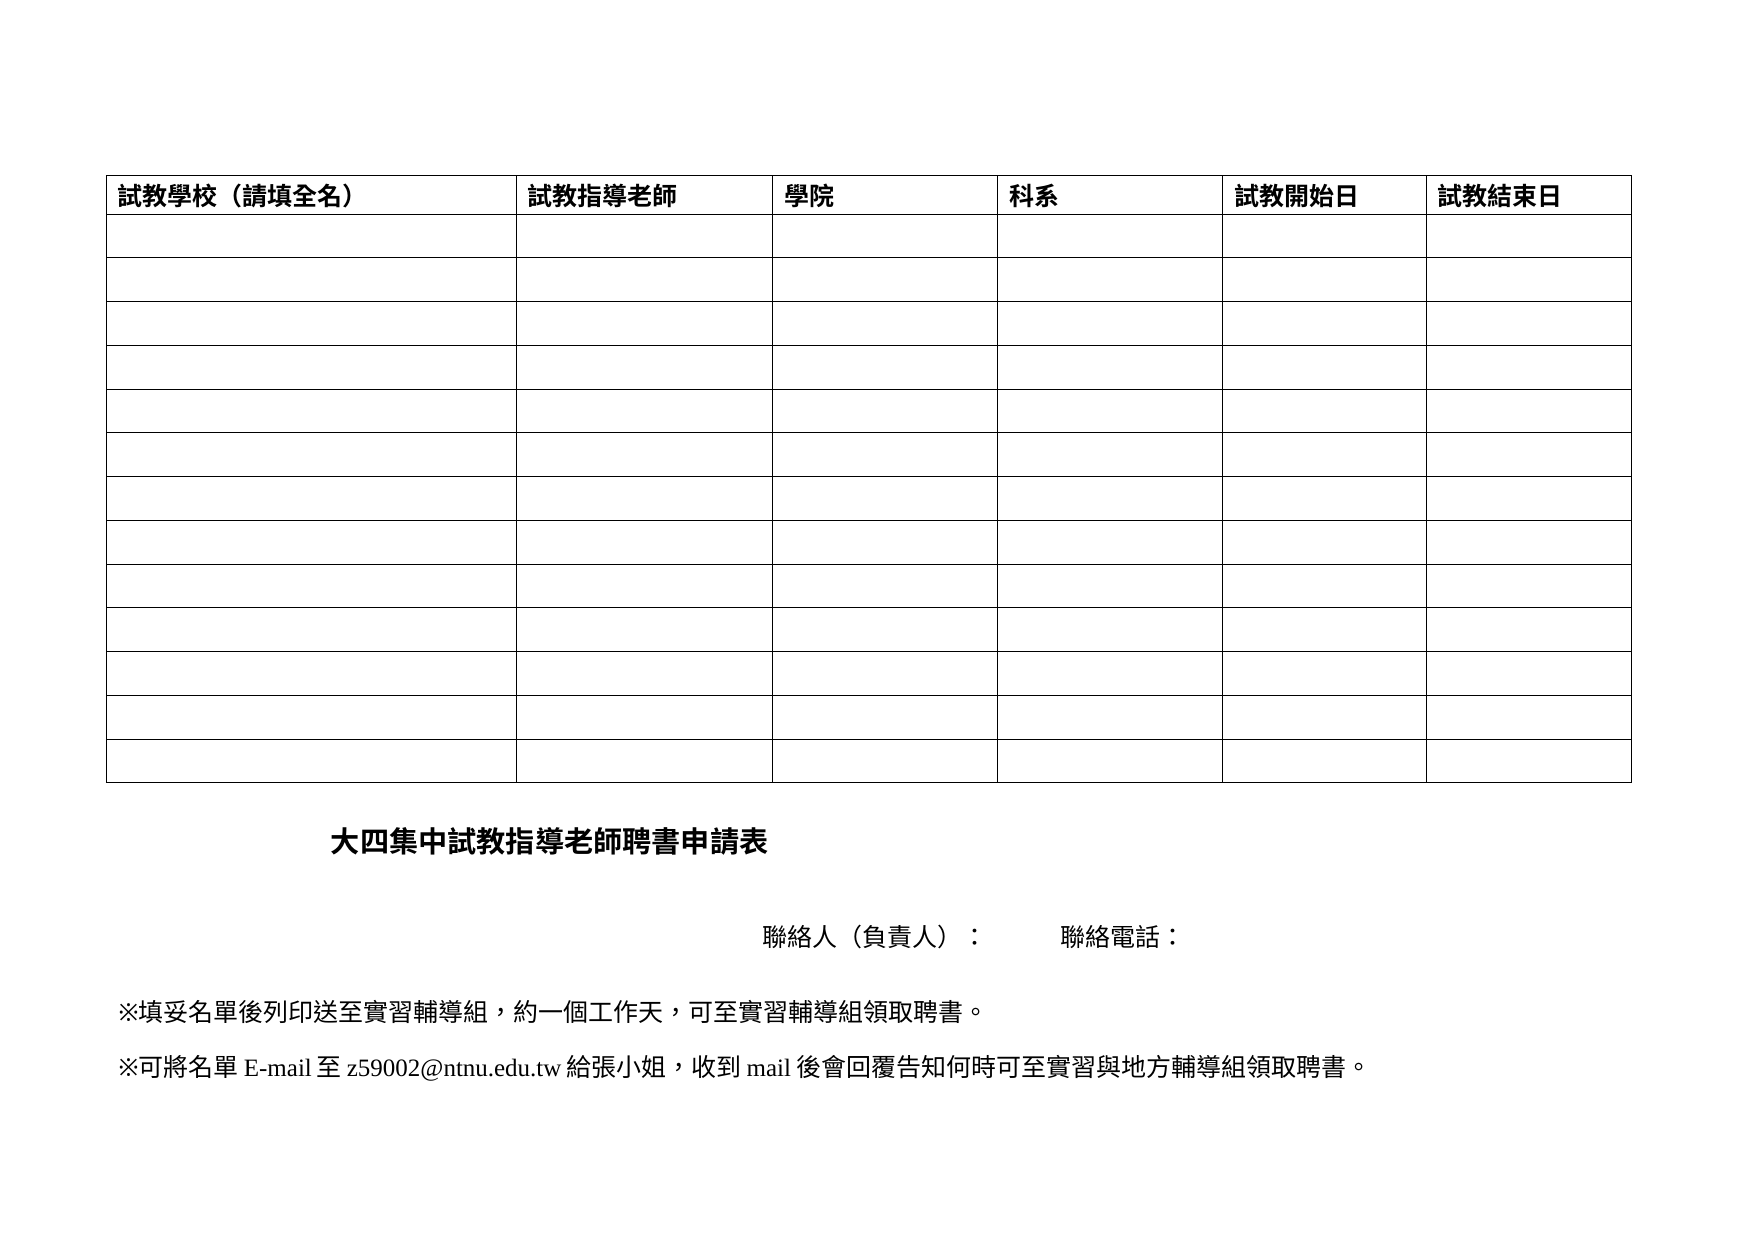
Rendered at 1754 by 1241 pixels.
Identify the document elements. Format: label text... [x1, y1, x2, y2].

table_cell [517, 521, 772, 563]
table_cell [107, 521, 516, 563]
text ※可將名單E-mail至z59002@ntnu.edu.tw給張小姐，收到mail後會回覆告知何時可至實習與地方輔導組領取聘書。 [118, 1047, 1636, 1084]
table_cell [773, 696, 997, 738]
table_cell [517, 346, 772, 388]
table_cell [107, 477, 516, 520]
table_cell [1427, 521, 1631, 563]
table_cell [517, 740, 772, 782]
table_cell [1223, 302, 1426, 345]
table_cell [107, 608, 516, 651]
table_cell [773, 215, 997, 257]
table_cell [1223, 433, 1426, 476]
table_cell [773, 565, 997, 607]
table_cell [1427, 696, 1631, 738]
table_cell [998, 477, 1222, 520]
table_cell [998, 521, 1222, 563]
table_cell [517, 652, 772, 695]
table_header 試教學校（請填全名） [107, 176, 516, 213]
table_cell [998, 740, 1222, 782]
table_cell [998, 215, 1222, 257]
table_cell [1223, 565, 1426, 607]
table_cell [1427, 433, 1631, 476]
table_cell [1427, 258, 1631, 301]
table_cell [1223, 696, 1426, 738]
table_header 試教開始日 [1223, 176, 1426, 213]
table_cell [773, 346, 997, 388]
table_cell [1427, 565, 1631, 607]
table_cell [1427, 477, 1631, 520]
table_cell [998, 608, 1222, 651]
table_cell [998, 390, 1222, 432]
table_cell [1223, 346, 1426, 388]
table_cell [773, 608, 997, 651]
table_cell [517, 608, 772, 651]
table_cell [773, 652, 997, 695]
table_cell [517, 215, 772, 257]
table_cell [107, 390, 516, 432]
table_cell [517, 390, 772, 432]
table_header 學院 [773, 176, 997, 213]
table_cell [1223, 390, 1426, 432]
table_cell [773, 433, 997, 476]
text 大四集中試教指導老師聘書申請表 [118, 802, 1461, 877]
table_cell [773, 521, 997, 563]
table_cell [998, 696, 1222, 738]
table_cell [773, 302, 997, 345]
table_cell [107, 346, 516, 388]
table_cell [517, 258, 772, 301]
table_header 試教結束日 [1427, 176, 1631, 213]
table_cell [107, 215, 516, 257]
table_cell [1223, 740, 1426, 782]
table_cell [998, 433, 1222, 476]
table_cell [517, 696, 772, 738]
text ※填妥名單後列印送至實習輔導組，約一個工作天，可至實習輔導組領取聘書。 [118, 991, 1461, 1029]
table_cell [1223, 652, 1426, 695]
table_cell [107, 258, 516, 301]
table_cell [1427, 346, 1631, 388]
table_cell [1223, 608, 1426, 651]
table_cell [517, 302, 772, 345]
table_header 試教指導老師 [517, 176, 772, 213]
table_cell [517, 477, 772, 520]
table_cell [107, 740, 516, 782]
table_cell [998, 652, 1222, 695]
table_cell [998, 258, 1222, 301]
table_header 科系 [998, 176, 1222, 213]
table_cell [1427, 390, 1631, 432]
table_cell [107, 652, 516, 695]
table_cell [1427, 740, 1631, 782]
table_cell [107, 302, 516, 345]
table_cell [998, 302, 1222, 345]
table_cell [1427, 652, 1631, 695]
table_cell [107, 565, 516, 607]
table_cell [517, 433, 772, 476]
table_cell [1427, 608, 1631, 651]
table_cell [1223, 215, 1426, 257]
table_cell [773, 477, 997, 520]
table_cell [1427, 215, 1631, 257]
table_cell [107, 433, 516, 476]
table_cell [773, 390, 997, 432]
table_cell [107, 696, 516, 738]
table_cell [1223, 258, 1426, 301]
table_cell [998, 346, 1222, 388]
table_cell [773, 740, 997, 782]
table_cell [1427, 302, 1631, 345]
table_cell [1223, 521, 1426, 563]
table_cell [517, 565, 772, 607]
table_cell [1223, 477, 1426, 520]
table_cell [998, 565, 1222, 607]
text 聯絡人（負責人）： 聯絡電話： [118, 917, 1461, 954]
table_cell [773, 258, 997, 301]
